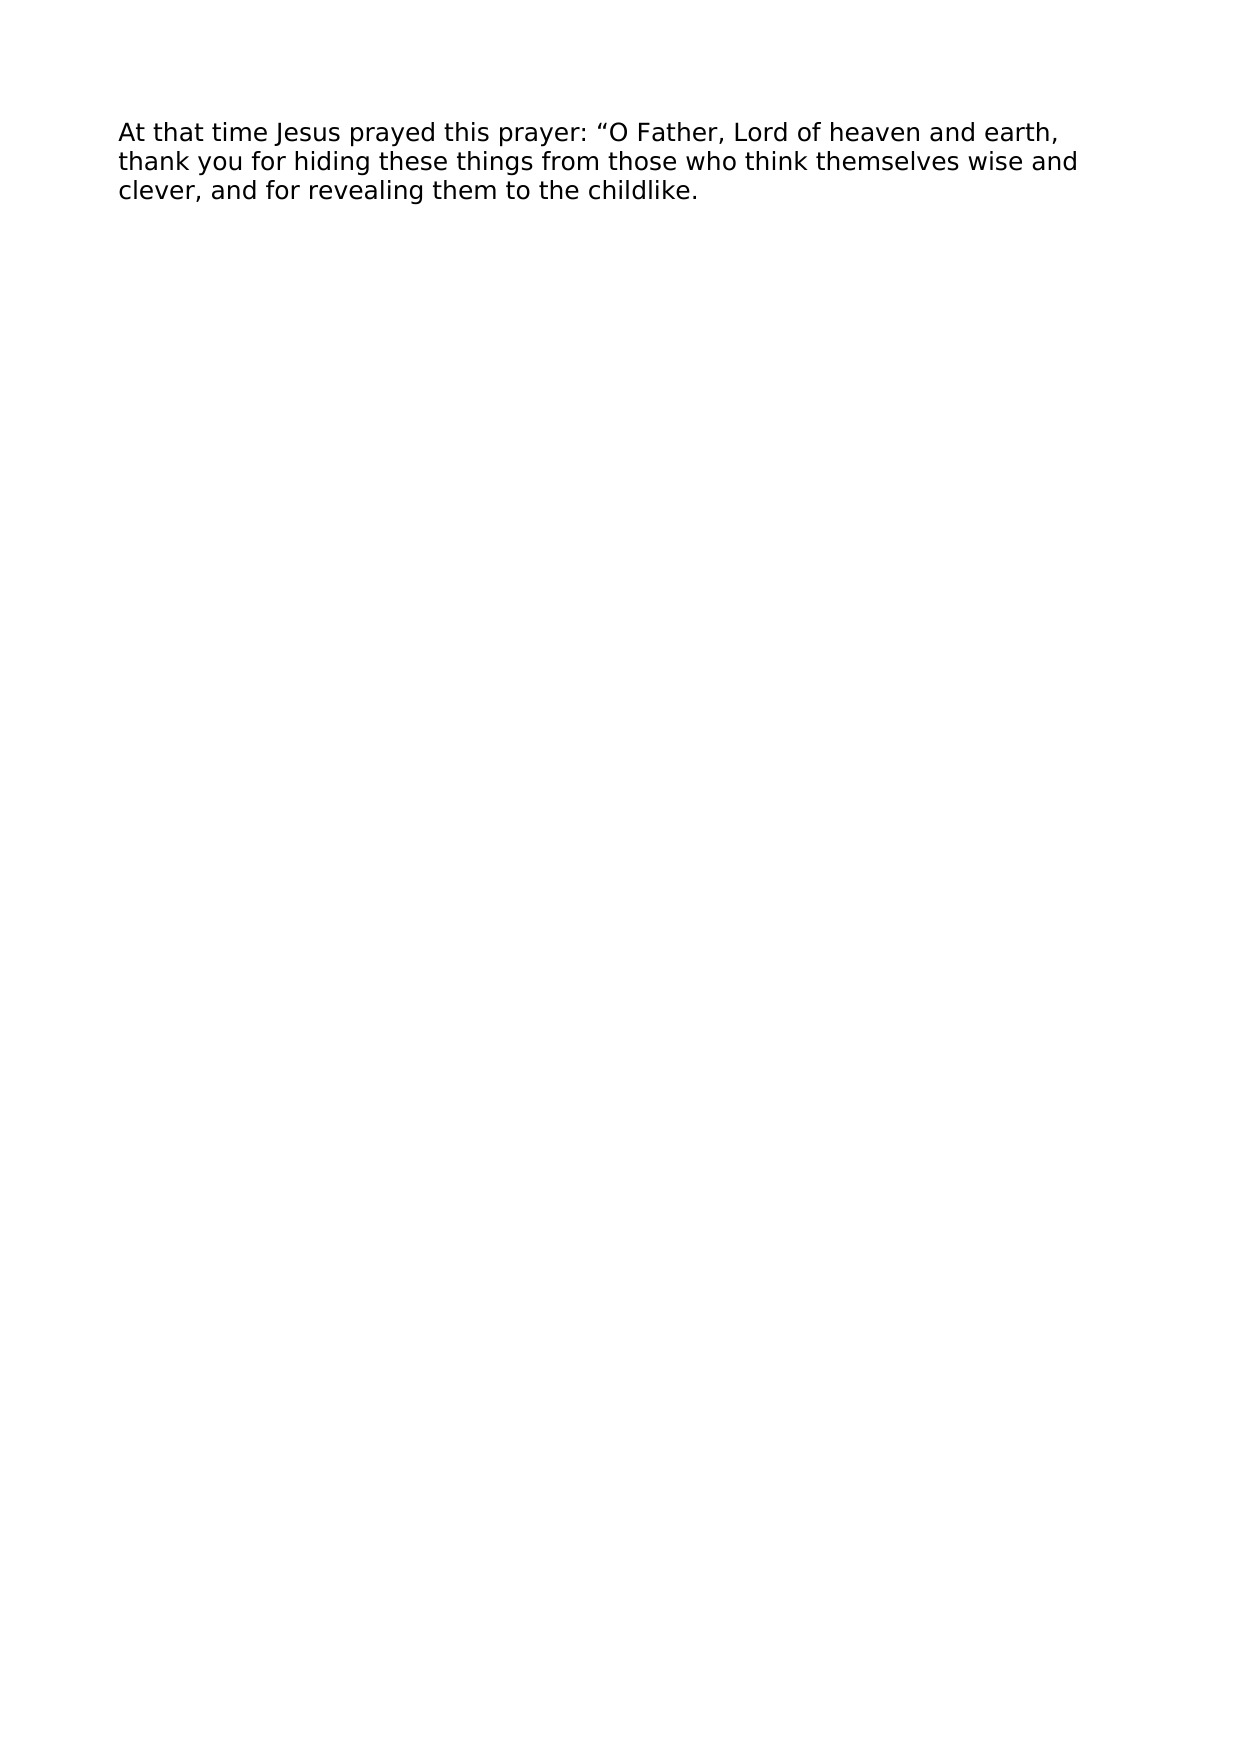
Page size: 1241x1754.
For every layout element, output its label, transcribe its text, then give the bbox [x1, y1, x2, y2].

text At that time Jesus prayed this prayer: “O Father, Lord of heaven and earth, thank you for hiding these things from those who think themselves wise and clever, and for revealing them to the childlike. [118, 118, 1122, 206]
